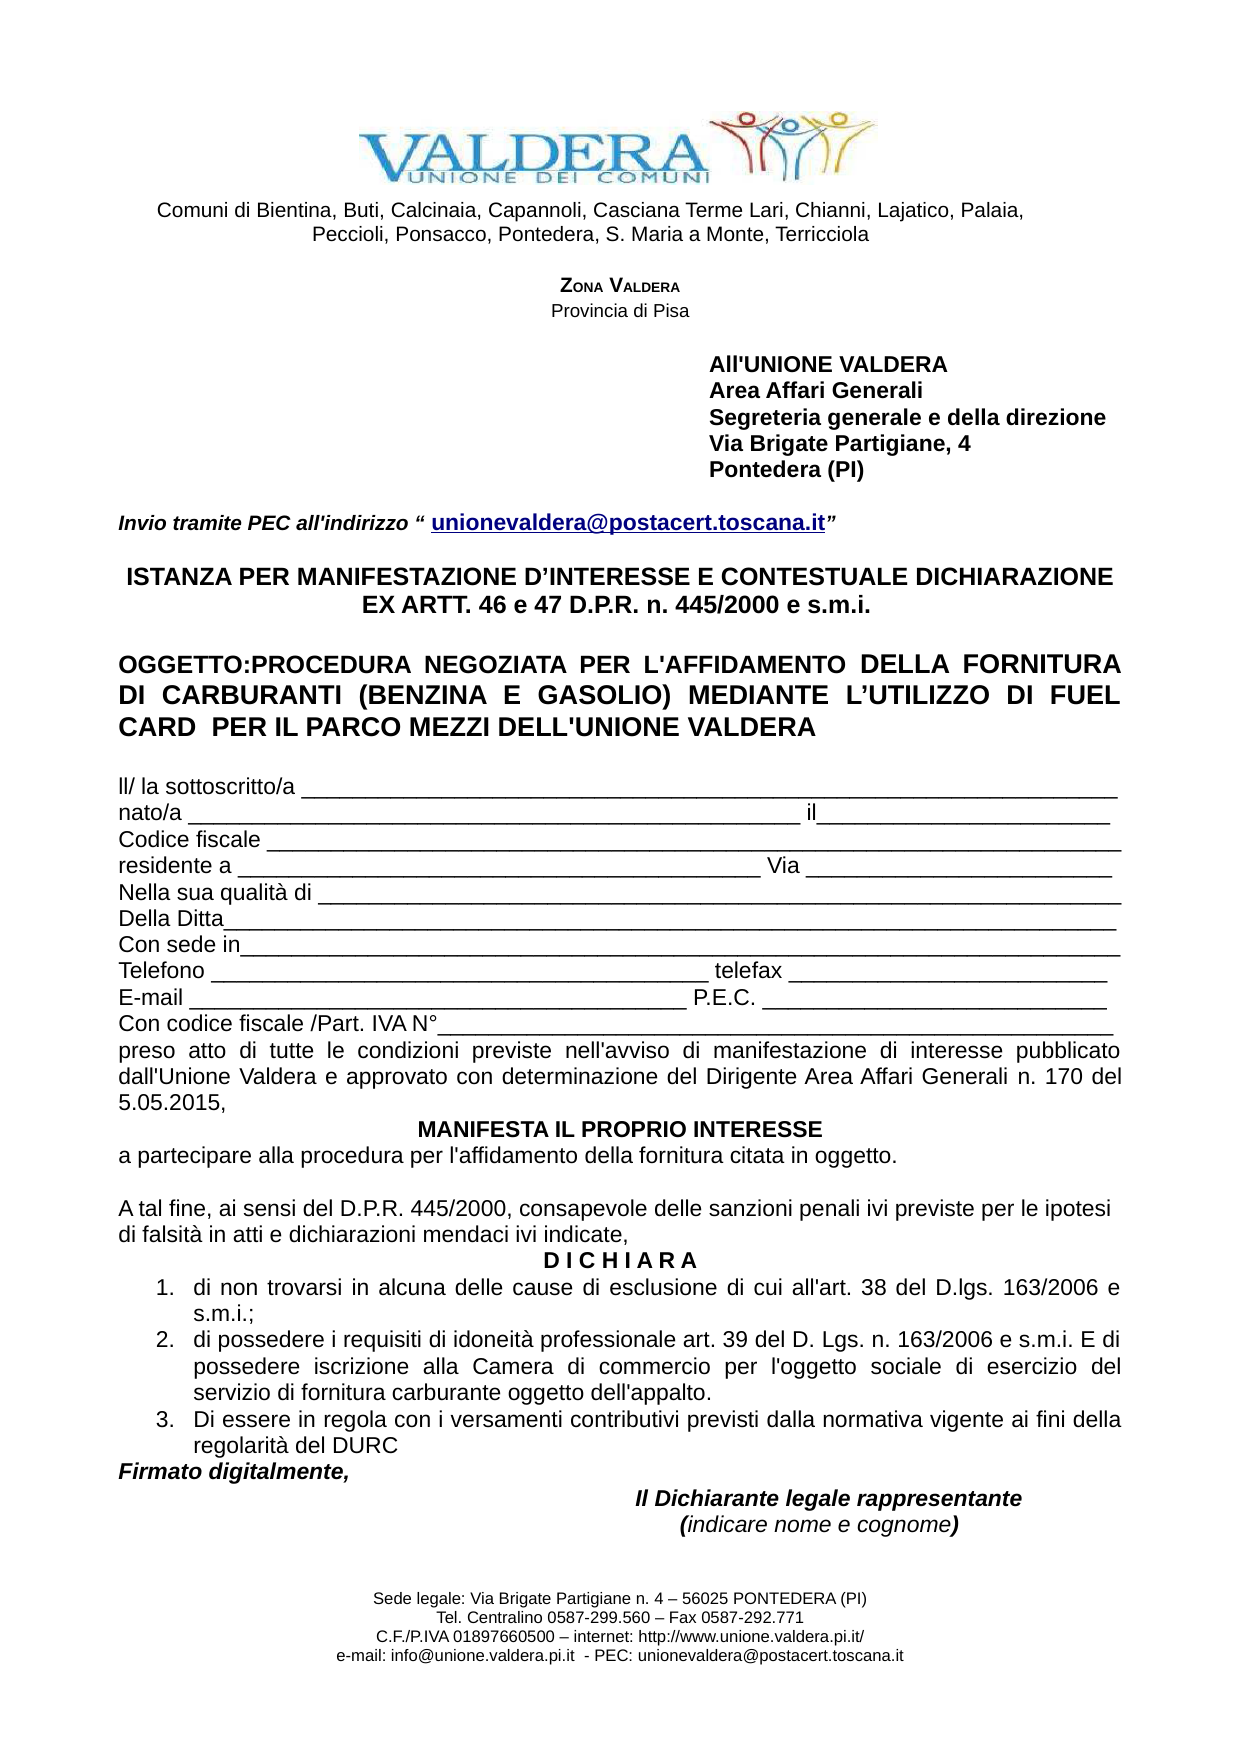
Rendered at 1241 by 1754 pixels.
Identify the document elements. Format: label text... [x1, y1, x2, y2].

text Telefono _______________________________________ telefax _________________________ [118, 957, 1122, 984]
text All'UNIONE VALDERA [118, 351, 1122, 377]
text nato/a ________________________________________________ il_______________________ [118, 799, 1122, 826]
text ll/ la sottoscritto/a ________________________________________________________________ [118, 773, 1122, 799]
text di falsità in atti e dichiarazioni mendaci ivi indicate, [118, 1221, 1122, 1247]
text Firmato digitalmente, [118, 1458, 1122, 1484]
text Via Brigate Partigiane, 4 [118, 430, 1122, 456]
list di possedere i requisiti di idoneità professionale art. 39 del D. Lgs. n. 163/2006 e s.m.i. E di possedere iscrizione alla Camera di commercio per l'oggetto sociale di esercizio del servizio di fornitura carburante oggetto dell'appalto. [156, 1326, 1122, 1406]
text Segreteria generale e della direzione [118, 404, 1122, 430]
text residente a _________________________________________ Via ________________________ [118, 852, 1122, 878]
text OGGETTO:PROCEDURA NEGOZIATA PER L'AFFIDAMENTO DELLA FORNITURA DI CARBURANTI (BENZINA E GASOLIO) MEDIANTE L’UTILIZZO DI FUEL CARD PER IL PARCO MEZZI DELL'UNIONE VALDERA [118, 648, 1122, 742]
text Della Ditta______________________________________________________________________ [118, 905, 1122, 931]
text Area Affari Generali [118, 377, 1122, 404]
text a partecipare alla procedura per l'affidamento della fornitura citata in oggetto. [118, 1142, 1122, 1168]
text MANIFESTA IL PROPRIO INTERESSE [118, 1116, 1122, 1142]
list Di essere in regola con i versamenti contributivi previsti dalla normativa vigente ai fini della regolarità del DURC [156, 1406, 1122, 1458]
text Pontedera (PI) [118, 456, 1122, 483]
text Nella sua qualità di _______________________________________________________________ [118, 878, 1122, 905]
text A tal fine, ai sensi del D.P.R. 445/2000, consapevole delle sanzioni penali ivi previste per le ipotesi [118, 1195, 1122, 1221]
list di non trovarsi in alcuna delle cause di esclusione di cui all'art. 38 del D.lgs. 163/2006 e s.m.i.; [156, 1274, 1122, 1326]
text Codice fiscale ___________________________________________________________________ [118, 826, 1122, 852]
text Con sede in_____________________________________________________________________ [118, 931, 1122, 957]
text Il Dichiarante legale rappresentante [118, 1484, 1122, 1511]
text D I C H I A R A [118, 1247, 1122, 1274]
text (indicare nome e cognome) [118, 1511, 1122, 1537]
text E-mail _______________________________________ P.E.C. ___________________________ [118, 984, 1122, 1010]
text preso atto di tutte le condizioni previste nell'avviso di manifestazione di interesse pubblicato dall'Unione Valdera e approvato con determinazione del Dirigente Area Affari Generali n. 170 del 5.05.2015, [118, 1037, 1122, 1116]
text ISTANZA PER MANIFESTAZIONE D’INTERESSE E CONTESTUALE DICHIARAZIONE EX ARTT. 46 e 47 D.P.R. n. 445/2000 e s.m.i. [118, 562, 1122, 619]
text Invio tramite PEC all'indirizzo “ unionevaldera@postacert.toscana.it” [118, 509, 1122, 535]
text Con codice fiscale /Part. IVA N°_____________________________________________________ [118, 1010, 1122, 1037]
